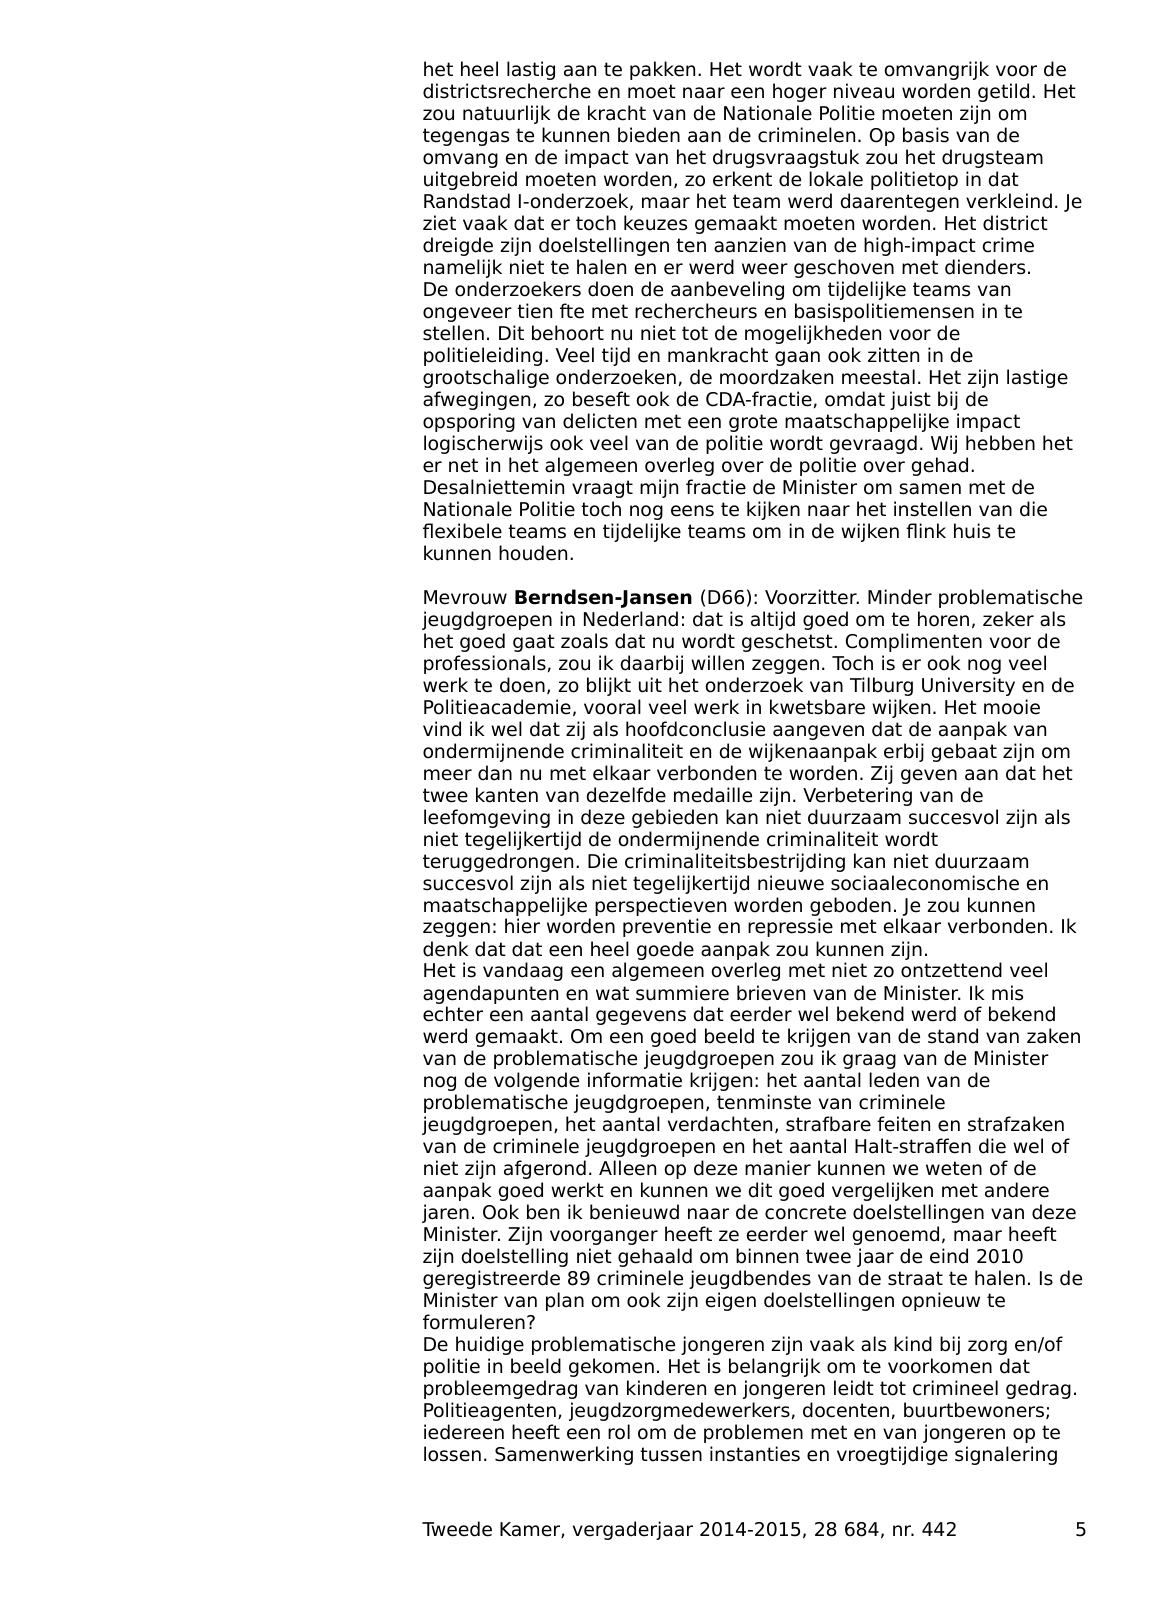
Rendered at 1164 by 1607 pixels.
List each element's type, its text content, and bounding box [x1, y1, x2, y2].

text De onderzoekers doen de aanbeveling om tijdelijke teams van ongeveer tien fte met rechercheurs en basispolitiemensen in te stellen. Dit behoort nu niet tot de mogelijkheden voor de politieleiding. Veel tijd en mankracht gaan ook zitten in de grootschalige onderzoeken, de moordzaken meestal. Het zijn lastige afwegingen, zo beseft ook de CDA-fractie, omdat juist bij de opsporing van delicten met een grote maatschappelijke impact logischerwijs ook veel van de politie wordt gevraagd. Wij hebben het er net in het algemeen overleg over de politie over gehad. Desalniettemin vraagt mijn fractie de Minister om samen met de Nationale Politie toch nog eens te kijken naar het instellen van die flexibele teams en tijdelijke teams om in de wijken flink huis te kunnen houden. [422, 279, 1087, 564]
text De huidige problematische jongeren zijn vaak als kind bij zorg en/of politie in beeld gekomen. Het is belangrijk om te voorkomen dat probleemgedrag van kinderen en jongeren leidt tot crimineel gedrag. Politieagenten, jeugdzorgmedewerkers, docenten, buurtbewoners; iedereen heeft een rol om de problemen met en van jongeren op te lossen. Samenwerking tussen instanties en vroegtijdige signalering [422, 1334, 1087, 1466]
text Mevrouw Berndsen-Jansen (D66): Voorzitter. Minder problematische jeugdgroepen in Nederland: dat is altijd goed om te horen, zeker als het goed gaat zoals dat nu wordt geschetst. Complimenten voor de professionals, zou ik daarbij willen zeggen. Toch is er ook nog veel werk te doen, zo blijkt uit het onderzoek van Tilburg University en de Politieacademie, vooral veel werk in kwetsbare wijken. Het mooie vind ik wel dat zij als hoofdconclusie aangeven dat de aanpak van ondermijnende criminaliteit en de wijkenaanpak erbij gebaat zijn om meer dan nu met elkaar verbonden te worden. Zij geven aan dat het twee kanten van dezelfde medaille zijn. Verbetering van de leefomgeving in deze gebieden kan niet duurzaam succesvol zijn als niet tegelijkertijd de ondermijnende criminaliteit wordt teruggedrongen. Die criminaliteitsbestrijding kan niet duurzaam succesvol zijn als niet tegelijkertijd nieuwe sociaaleconomische en maatschappelijke perspectieven worden geboden. Je zou kunnen zeggen: hier worden preventie en repressie met elkaar verbonden. Ik denk dat dat een heel goede aanpak zou kunnen zijn. [422, 587, 1087, 960]
text Het is vandaag een algemeen overleg met niet zo ontzettend veel agendapunten en wat summiere brieven van de Minister. Ik mis echter een aantal gegevens dat eerder wel bekend werd of bekend werd gemaakt. Om een goed beeld te krijgen van de stand van zaken van de problematische jeugdgroepen zou ik graag van de Minister nog de volgende informatie krijgen: het aantal leden van de problematische jeugdgroepen, tenminste van criminele jeugdgroepen, het aantal verdachten, strafbare feiten en strafzaken van de criminele jeugdgroepen en het aantal Halt-straffen die wel of niet zijn afgerond. Alleen op deze manier kunnen we weten of de aanpak goed werkt en kunnen we dit goed vergelijken met andere jaren. Ook ben ik benieuwd naar de concrete doelstellingen van deze Minister. Zijn voorganger heeft ze eerder wel genoemd, maar heeft zijn doelstelling niet gehaald om binnen twee jaar de eind 2010 geregistreerde 89 criminele jeugdbendes van de straat te halen. Is de Minister van plan om ook zijn eigen doelstellingen opnieuw te formuleren? [422, 960, 1087, 1334]
text het heel lastig aan te pakken. Het wordt vaak te omvangrijk voor de districtsrecherche en moet naar een hoger niveau worden getild. Het zou natuurlijk de kracht van de Nationale Politie moeten zijn om tegengas te kunnen bieden aan de criminelen. Op basis van de omvang en de impact van het drugsvraagstuk zou het drugsteam uitgebreid moeten worden, zo erkent de lokale politietop in dat Randstad I-onderzoek, maar het team werd daarentegen verkleind. Je ziet vaak dat er toch keuzes gemaakt moeten worden. Het district dreigde zijn doelstellingen ten aanzien van de high-impact crime namelijk niet te halen en er werd weer geschoven met dienders. [422, 59, 1087, 279]
